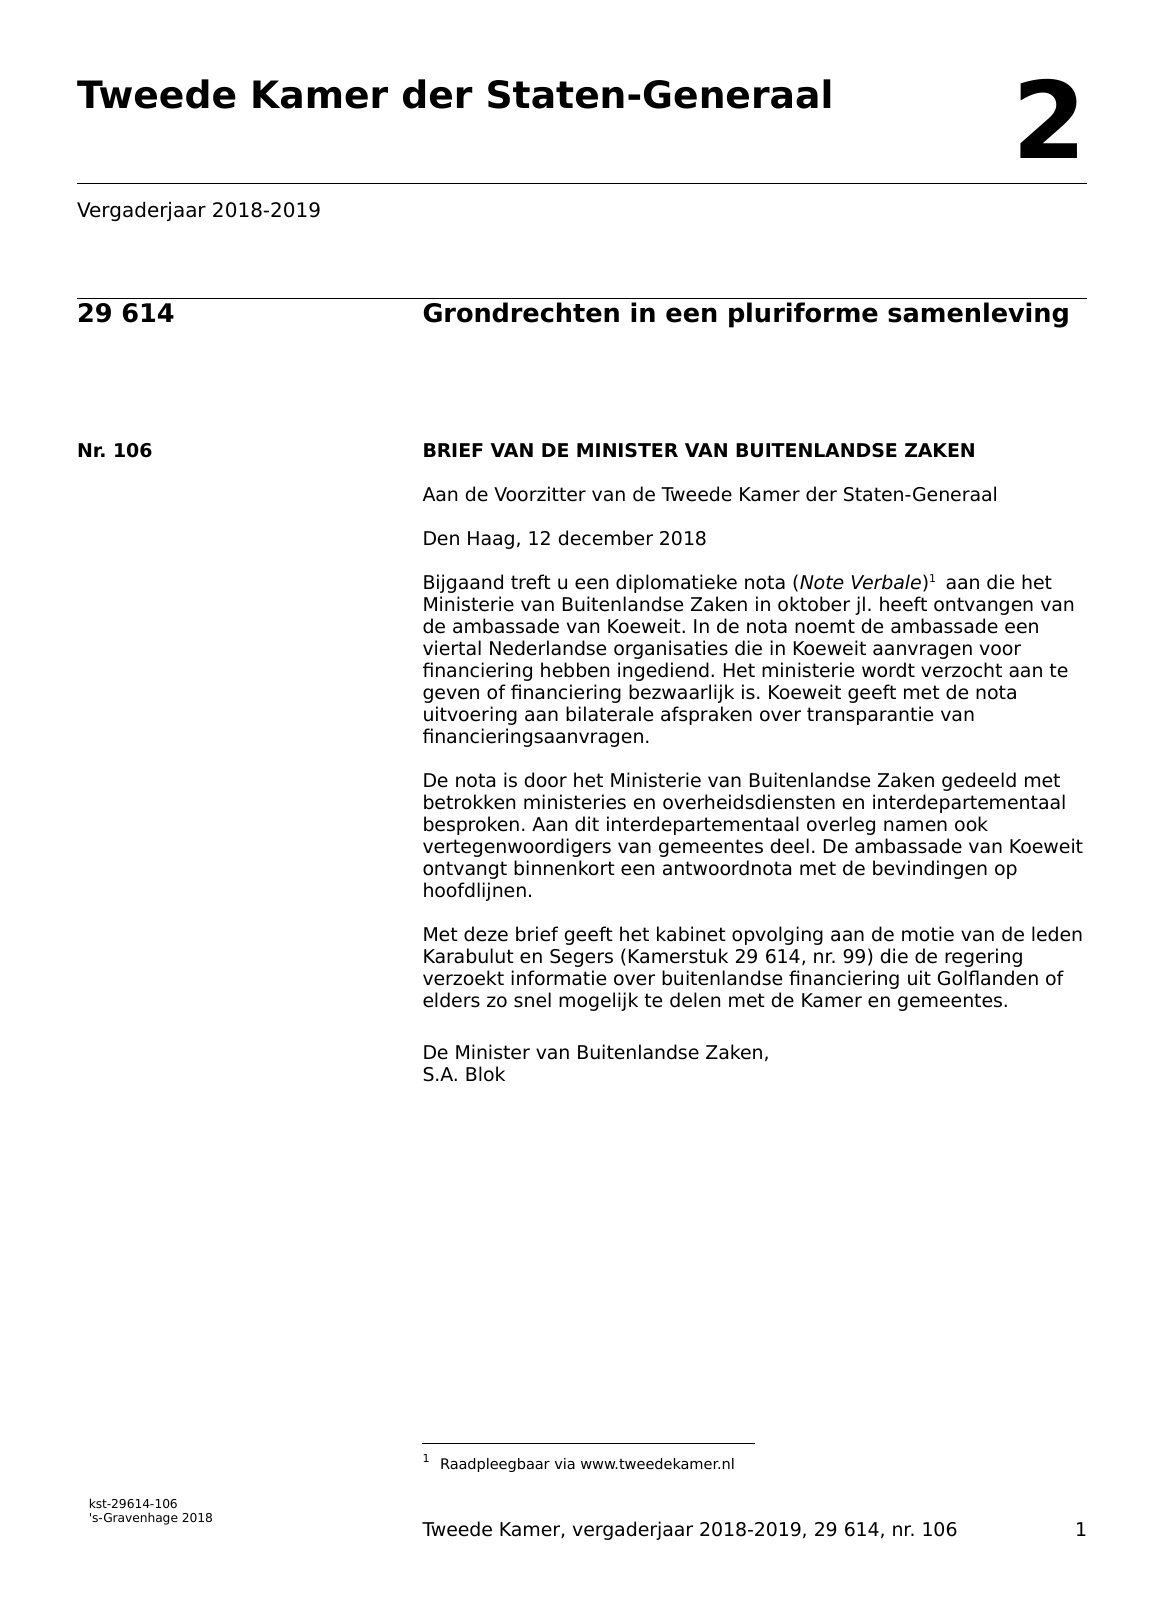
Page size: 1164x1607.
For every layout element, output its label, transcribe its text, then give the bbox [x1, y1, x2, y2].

text Den Haag, 12 december 2018 [422, 528, 1087, 550]
subtitle Nr. 106 BRIEF VAN DE MINISTER VAN BUITENLANDSE ZAKEN [77, 440, 1087, 462]
text 's-Gravenhage 2018 [88, 1511, 323, 1525]
table_header 2 [886, 59, 1087, 183]
text kst-29614-106 [88, 1497, 323, 1511]
text Bijgaand treft u een diplomatieke nota (Note Verbale) aan die het Ministerie van Buitenlandse Zaken in oktober jl. heeft ontvangen van de ambassade van Koeweit. In de nota noemt de ambassade een viertal Nederlandse organisaties die in Koeweit aanvragen voor financiering hebben ingediend. Het ministerie wordt verzocht aan te geven of financiering bezwaarlijk is. Koeweit geeft met de nota uitvoering aan bilaterale afspraken over transparantie van financieringsaanvragen. [422, 572, 1087, 748]
table_header Tweede Kamer der Staten-Generaal [77, 59, 886, 183]
text De Minister van Buitenlandse Zaken, S.A. Blok [422, 1042, 1087, 1086]
text Raadpleegbaar via www.tweedekamer.nl [422, 1452, 1087, 1474]
subtitle 29 614 Grondrechten in een pluriforme samenleving [77, 299, 1087, 329]
table_cell Vergaderjaar 2018-2019 [77, 184, 1087, 298]
text De nota is door het Ministerie van Buitenlandse Zaken gedeeld met betrokken ministeries en overheidsdiensten en interdepartementaal besproken. Aan dit interdepartementaal overleg namen ook vertegenwoordigers van gemeentes deel. De ambassade van Koeweit ontvangt binnenkort een antwoordnota met de bevindingen op hoofdlijnen. [422, 770, 1087, 902]
text Met deze brief geeft het kabinet opvolging aan de motie van de leden Karabulut en Segers (Kamerstuk 29 614, nr. 99) die de regering verzoekt informatie over buitenlandse financiering uit Golflanden of elders zo snel mogelijk te delen met de Kamer en gemeentes. [422, 924, 1087, 1012]
text Aan de Voorzitter van de Tweede Kamer der Staten-Generaal [422, 484, 1087, 506]
